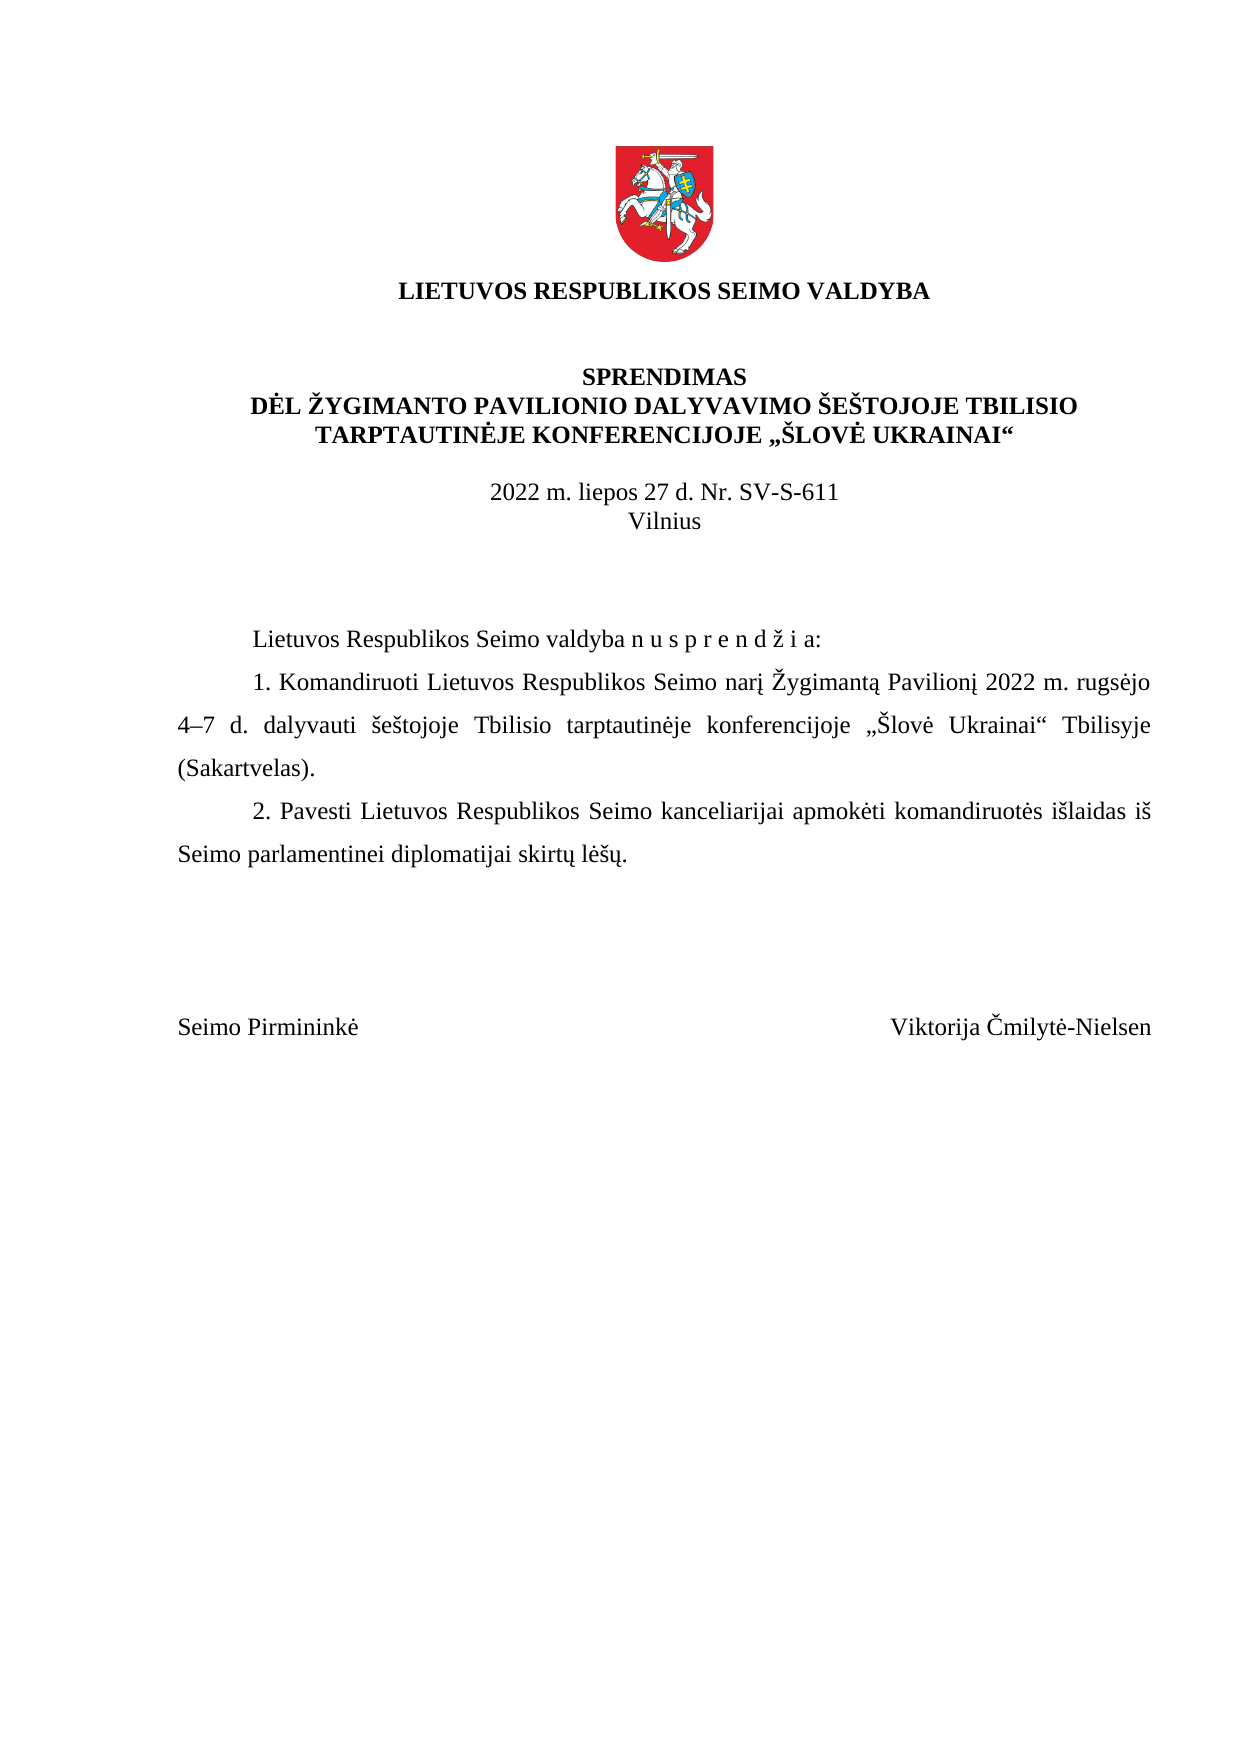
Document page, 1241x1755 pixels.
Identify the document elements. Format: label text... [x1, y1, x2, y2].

text 2. Pavesti Lietuvos Respublikos Seimo kanceliarijai apmokėti komandiruotės išlaidas iš Seimo parlamentinei diplomatijai skirtų lėšų. [177, 796, 1152, 868]
text LIETUVOS RESPUBLIKOS SEIMO VALDYBA [177, 276, 1152, 305]
text 1. Komandiruoti Lietuvos Respublikos Seimo narį Žygimantą Pavilionį 2022 m. rugsėjo 4–7 d. dalyvauti šeštojoje Tbilisio tarptautinėje konferencijoje „Šlovė Ukrainai“ Tbilisyje (Sakartvelas). [177, 667, 1152, 782]
text Lietuvos Respublikos Seimo valdyba nusprendžia: [177, 624, 1152, 653]
text Seimo Pirmininkė Viktorija Čmilytė-Nielsen [177, 1012, 1152, 1041]
text SPRENDIMAS [177, 362, 1152, 391]
text Vilnius [177, 506, 1152, 535]
text DĖL ŽYGIMANTO PAVILIONIO DALYVAVIMO ŠEŠTOJOJE TBILISIO TARPTAUTINĖJE KONFERENCIJOJE „ŠLOVĖ UKRAINAI“ [177, 391, 1152, 448]
text 2022 m. liepos 27 d. Nr. SV-S-611 [177, 477, 1152, 506]
